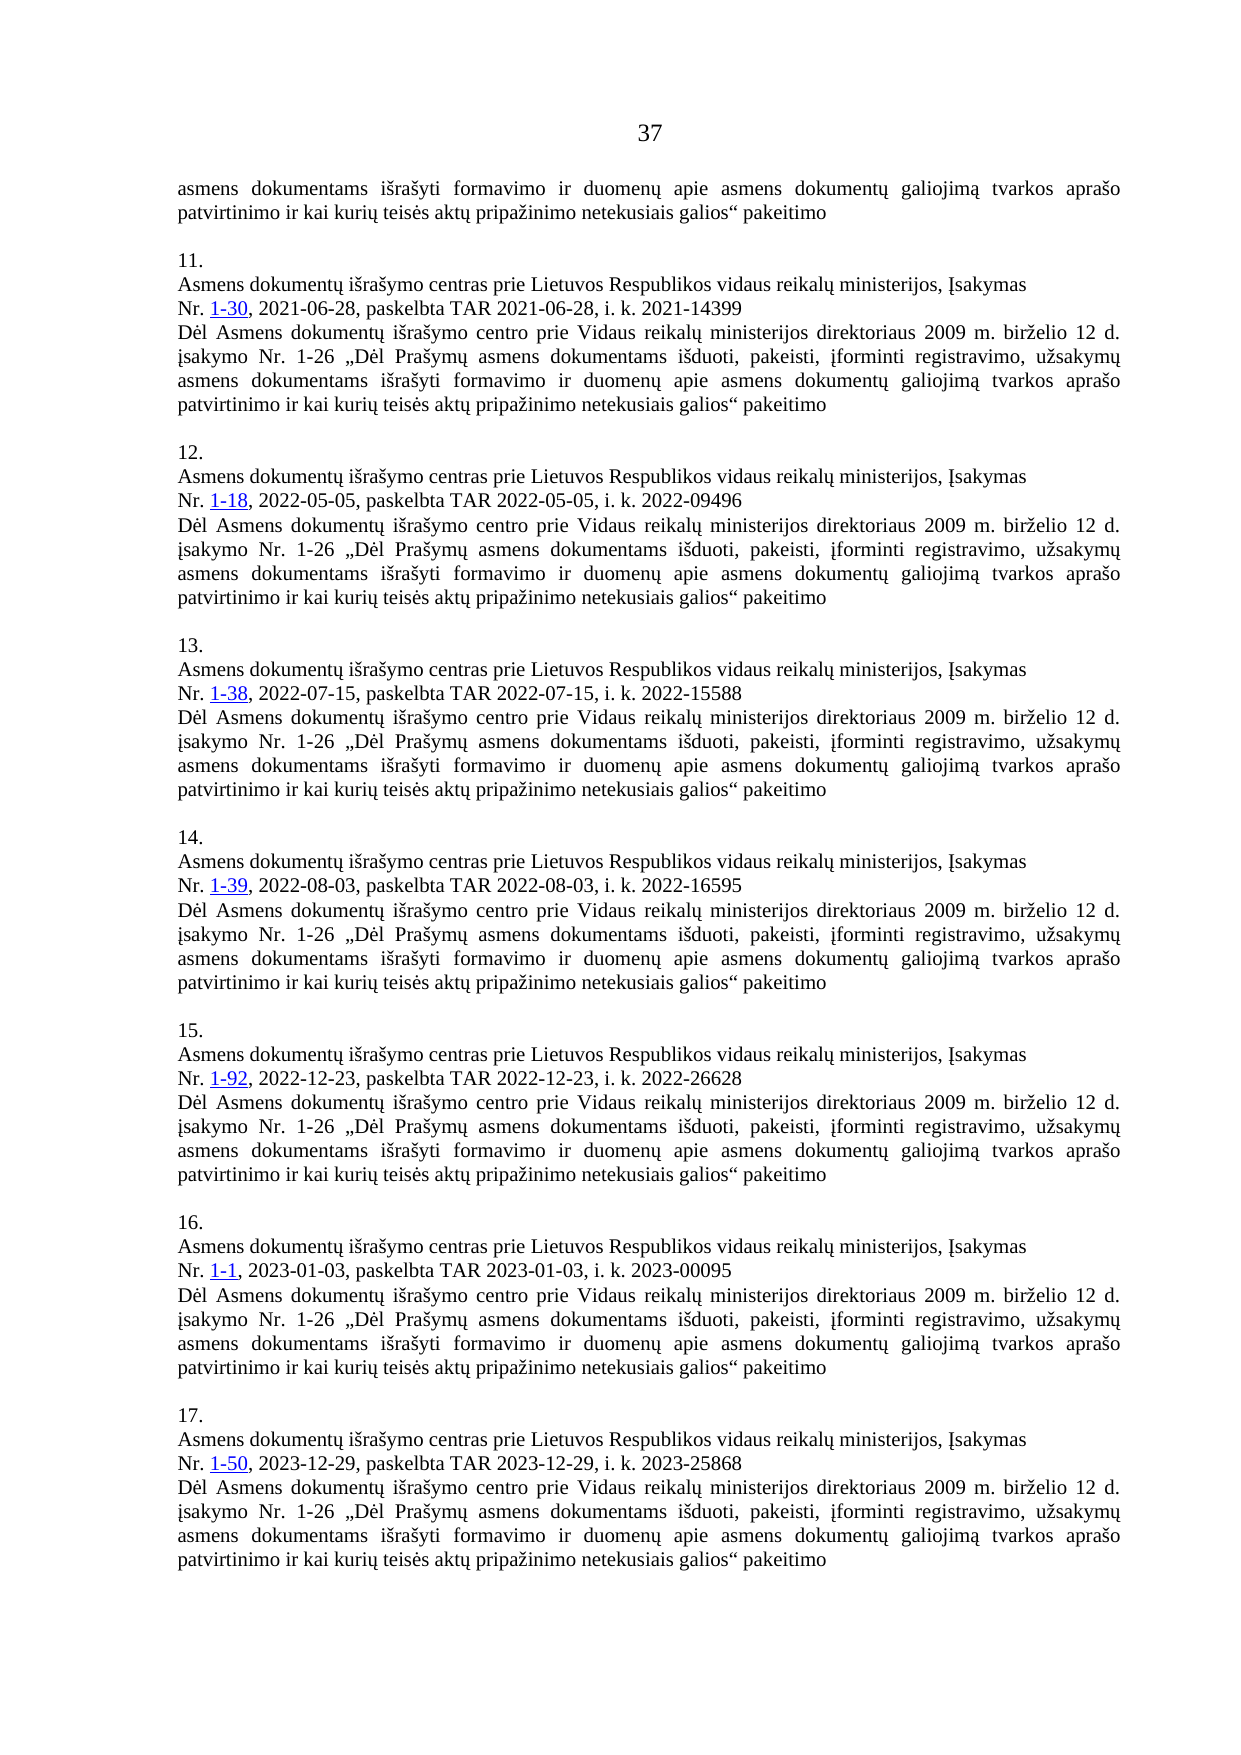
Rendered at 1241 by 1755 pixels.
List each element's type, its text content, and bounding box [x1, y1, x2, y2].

text Dėl Asmens dokumentų išrašymo centro prie Vidaus reikalų ministerijos direktoriaus 2009 m. birželio 12 d. įsakymo Nr. 1-26 „Dėl Prašymų asmens dokumentams išduoti, pakeisti, įforminti registravimo, užsakymų asmens dokumentams išrašyti formavimo ir duomenų apie asmens dokumentų galiojimą tvarkos aprašo patvirtinimo ir kai kurių teisės aktų pripažinimo netekusiais galios“ pakeitimo [177, 897, 1122, 994]
text Asmens dokumentų išrašymo centras prie Lietuvos Respublikos vidaus reikalų ministerijos, Įsakymas [177, 1427, 1122, 1451]
text 13. [177, 633, 1122, 657]
text Asmens dokumentų išrašymo centras prie Lietuvos Respublikos vidaus reikalų ministerijos, Įsakymas [177, 1042, 1122, 1066]
text Asmens dokumentų išrašymo centras prie Lietuvos Respublikos vidaus reikalų ministerijos, Įsakymas [177, 1234, 1122, 1258]
text Nr. 1-1, 2023-01-03, paskelbta TAR 2023-01-03, i. k. 2023-00095 [177, 1258, 1122, 1282]
text 17. [177, 1403, 1122, 1427]
text 12. [177, 440, 1122, 464]
text Asmens dokumentų išrašymo centras prie Lietuvos Respublikos vidaus reikalų ministerijos, Įsakymas [177, 657, 1122, 681]
text Nr. 1-38, 2022-07-15, paskelbta TAR 2022-07-15, i. k. 2022-15588 [177, 681, 1122, 705]
text 15. [177, 1018, 1122, 1042]
text 16. [177, 1210, 1122, 1234]
text Asmens dokumentų išrašymo centras prie Lietuvos Respublikos vidaus reikalų ministerijos, Įsakymas [177, 464, 1122, 488]
text Nr. 1-39, 2022-08-03, paskelbta TAR 2022-08-03, i. k. 2022-16595 [177, 873, 1122, 897]
text asmens dokumentams išrašyti formavimo ir duomenų apie asmens dokumentų galiojimą tvarkos aprašo patvirtinimo ir kai kurių teisės aktų pripažinimo netekusiais galios“ pakeitimo [177, 176, 1122, 224]
text Dėl Asmens dokumentų išrašymo centro prie Vidaus reikalų ministerijos direktoriaus 2009 m. birželio 12 d. įsakymo Nr. 1-26 „Dėl Prašymų asmens dokumentams išduoti, pakeisti, įforminti registravimo, užsakymų asmens dokumentams išrašyti formavimo ir duomenų apie asmens dokumentų galiojimą tvarkos aprašo patvirtinimo ir kai kurių teisės aktų pripažinimo netekusiais galios“ pakeitimo [177, 1282, 1122, 1379]
text Nr. 1-30, 2021-06-28, paskelbta TAR 2021-06-28, i. k. 2021-14399 [177, 296, 1122, 320]
text Dėl Asmens dokumentų išrašymo centro prie Vidaus reikalų ministerijos direktoriaus 2009 m. birželio 12 d. įsakymo Nr. 1-26 „Dėl Prašymų asmens dokumentams išduoti, pakeisti, įforminti registravimo, užsakymų asmens dokumentams išrašyti formavimo ir duomenų apie asmens dokumentų galiojimą tvarkos aprašo patvirtinimo ir kai kurių teisės aktų pripažinimo netekusiais galios“ pakeitimo [177, 320, 1122, 416]
text Nr. 1-18, 2022-05-05, paskelbta TAR 2022-05-05, i. k. 2022-09496 [177, 488, 1122, 512]
text Dėl Asmens dokumentų išrašymo centro prie Vidaus reikalų ministerijos direktoriaus 2009 m. birželio 12 d. įsakymo Nr. 1-26 „Dėl Prašymų asmens dokumentams išduoti, pakeisti, įforminti registravimo, užsakymų asmens dokumentams išrašyti formavimo ir duomenų apie asmens dokumentų galiojimą tvarkos aprašo patvirtinimo ir kai kurių teisės aktų pripažinimo netekusiais galios“ pakeitimo [177, 1475, 1122, 1571]
text Dėl Asmens dokumentų išrašymo centro prie Vidaus reikalų ministerijos direktoriaus 2009 m. birželio 12 d. įsakymo Nr. 1-26 „Dėl Prašymų asmens dokumentams išduoti, pakeisti, įforminti registravimo, užsakymų asmens dokumentams išrašyti formavimo ir duomenų apie asmens dokumentų galiojimą tvarkos aprašo patvirtinimo ir kai kurių teisės aktų pripažinimo netekusiais galios“ pakeitimo [177, 512, 1122, 609]
text Asmens dokumentų išrašymo centras prie Lietuvos Respublikos vidaus reikalų ministerijos, Įsakymas [177, 849, 1122, 873]
text 14. [177, 825, 1122, 849]
text Dėl Asmens dokumentų išrašymo centro prie Vidaus reikalų ministerijos direktoriaus 2009 m. birželio 12 d. įsakymo Nr. 1-26 „Dėl Prašymų asmens dokumentams išduoti, pakeisti, įforminti registravimo, užsakymų asmens dokumentams išrašyti formavimo ir duomenų apie asmens dokumentų galiojimą tvarkos aprašo patvirtinimo ir kai kurių teisės aktų pripažinimo netekusiais galios“ pakeitimo [177, 1090, 1122, 1186]
text Nr. 1-92, 2022-12-23, paskelbta TAR 2022-12-23, i. k. 2022-26628 [177, 1066, 1122, 1090]
text Dėl Asmens dokumentų išrašymo centro prie Vidaus reikalų ministerijos direktoriaus 2009 m. birželio 12 d. įsakymo Nr. 1-26 „Dėl Prašymų asmens dokumentams išduoti, pakeisti, įforminti registravimo, užsakymų asmens dokumentams išrašyti formavimo ir duomenų apie asmens dokumentų galiojimą tvarkos aprašo patvirtinimo ir kai kurių teisės aktų pripažinimo netekusiais galios“ pakeitimo [177, 705, 1122, 801]
text Nr. 1-50, 2023-12-29, paskelbta TAR 2023-12-29, i. k. 2023-25868 [177, 1451, 1122, 1475]
text 11. [177, 248, 1122, 272]
text Asmens dokumentų išrašymo centras prie Lietuvos Respublikos vidaus reikalų ministerijos, Įsakymas [177, 272, 1122, 296]
